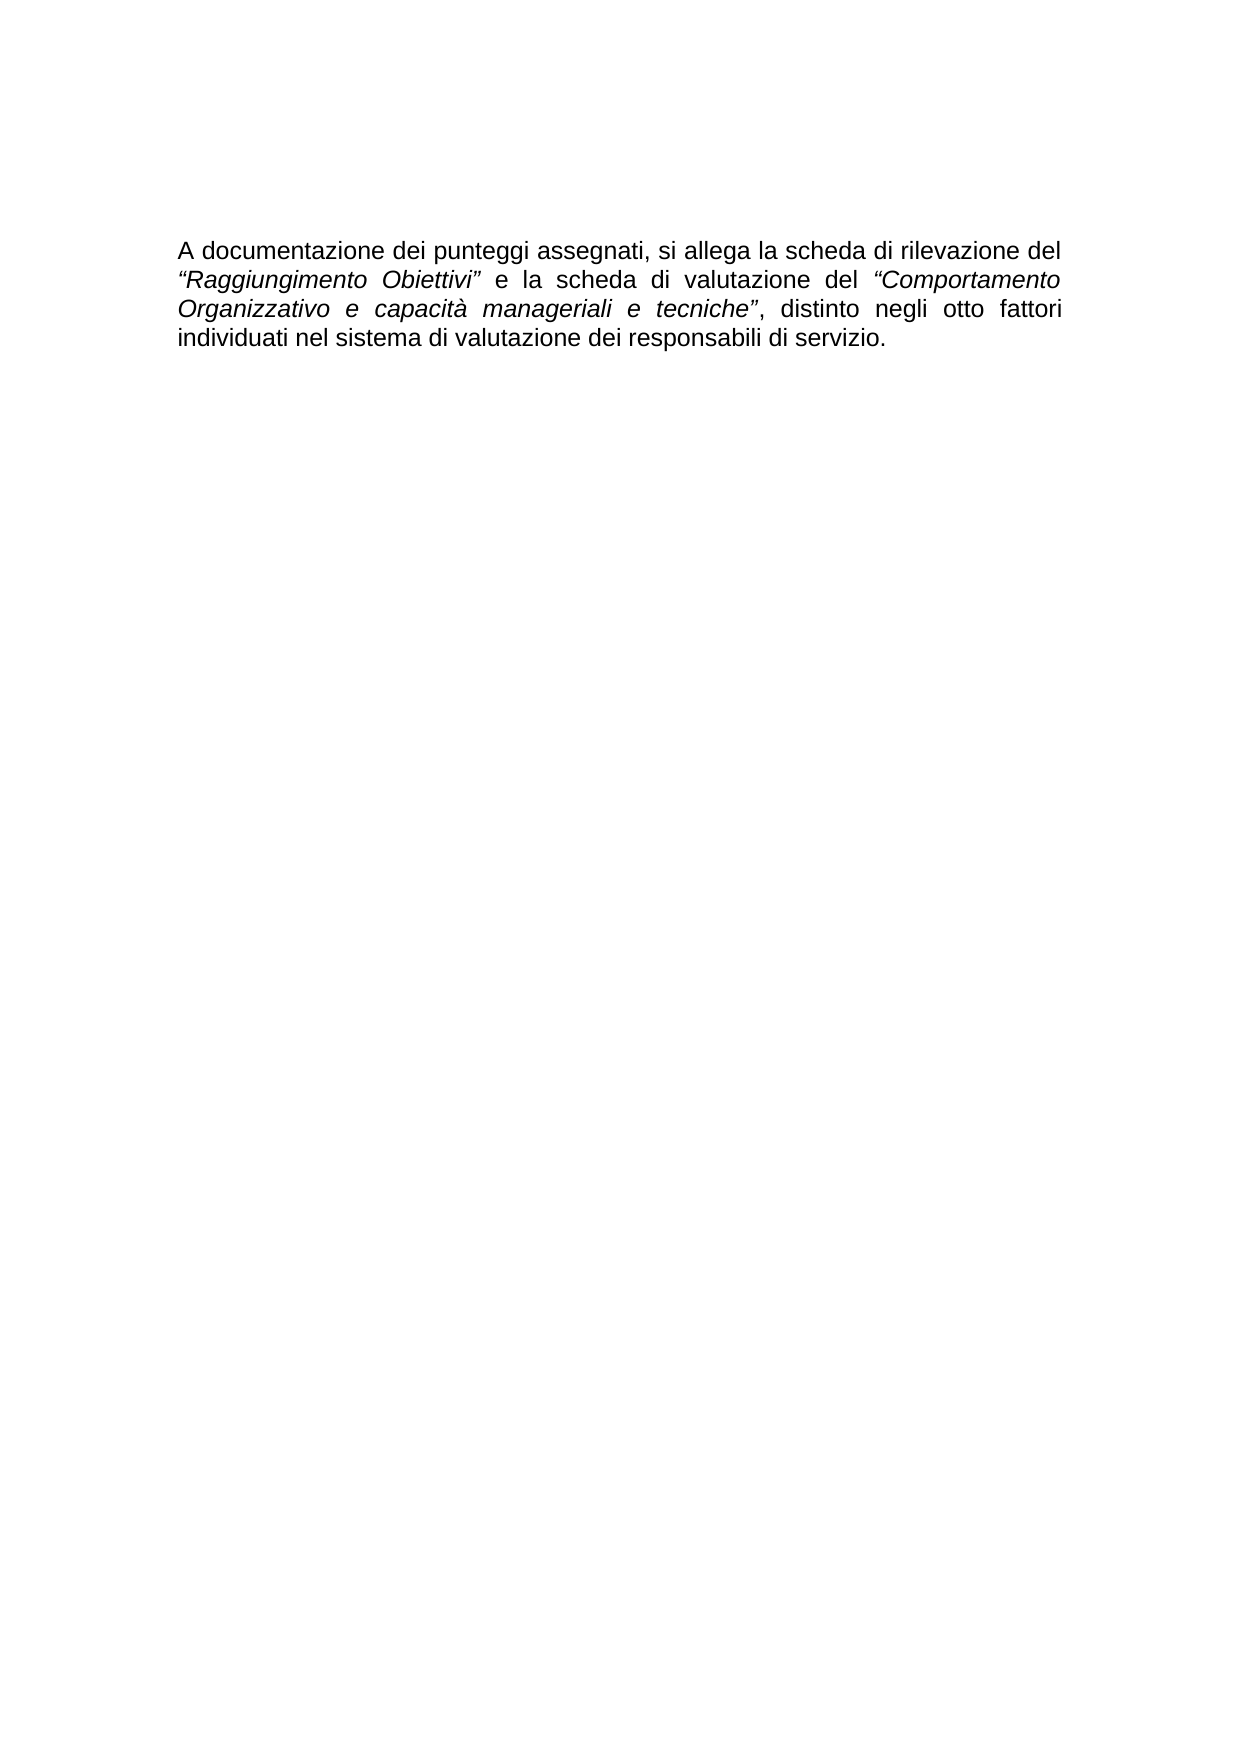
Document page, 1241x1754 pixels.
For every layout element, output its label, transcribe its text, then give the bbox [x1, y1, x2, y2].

subtitle A documentazione dei punteggi assegnati, si allega la scheda di rilevazione del “Raggiungimento Obiettivi” e la scheda di valutazione del “Comportamento Organizzativo e capacità manageriali e tecniche”, distinto negli otto fattori individuati nel sistema di valutazione dei responsabili di servizio. [177, 236, 1063, 351]
